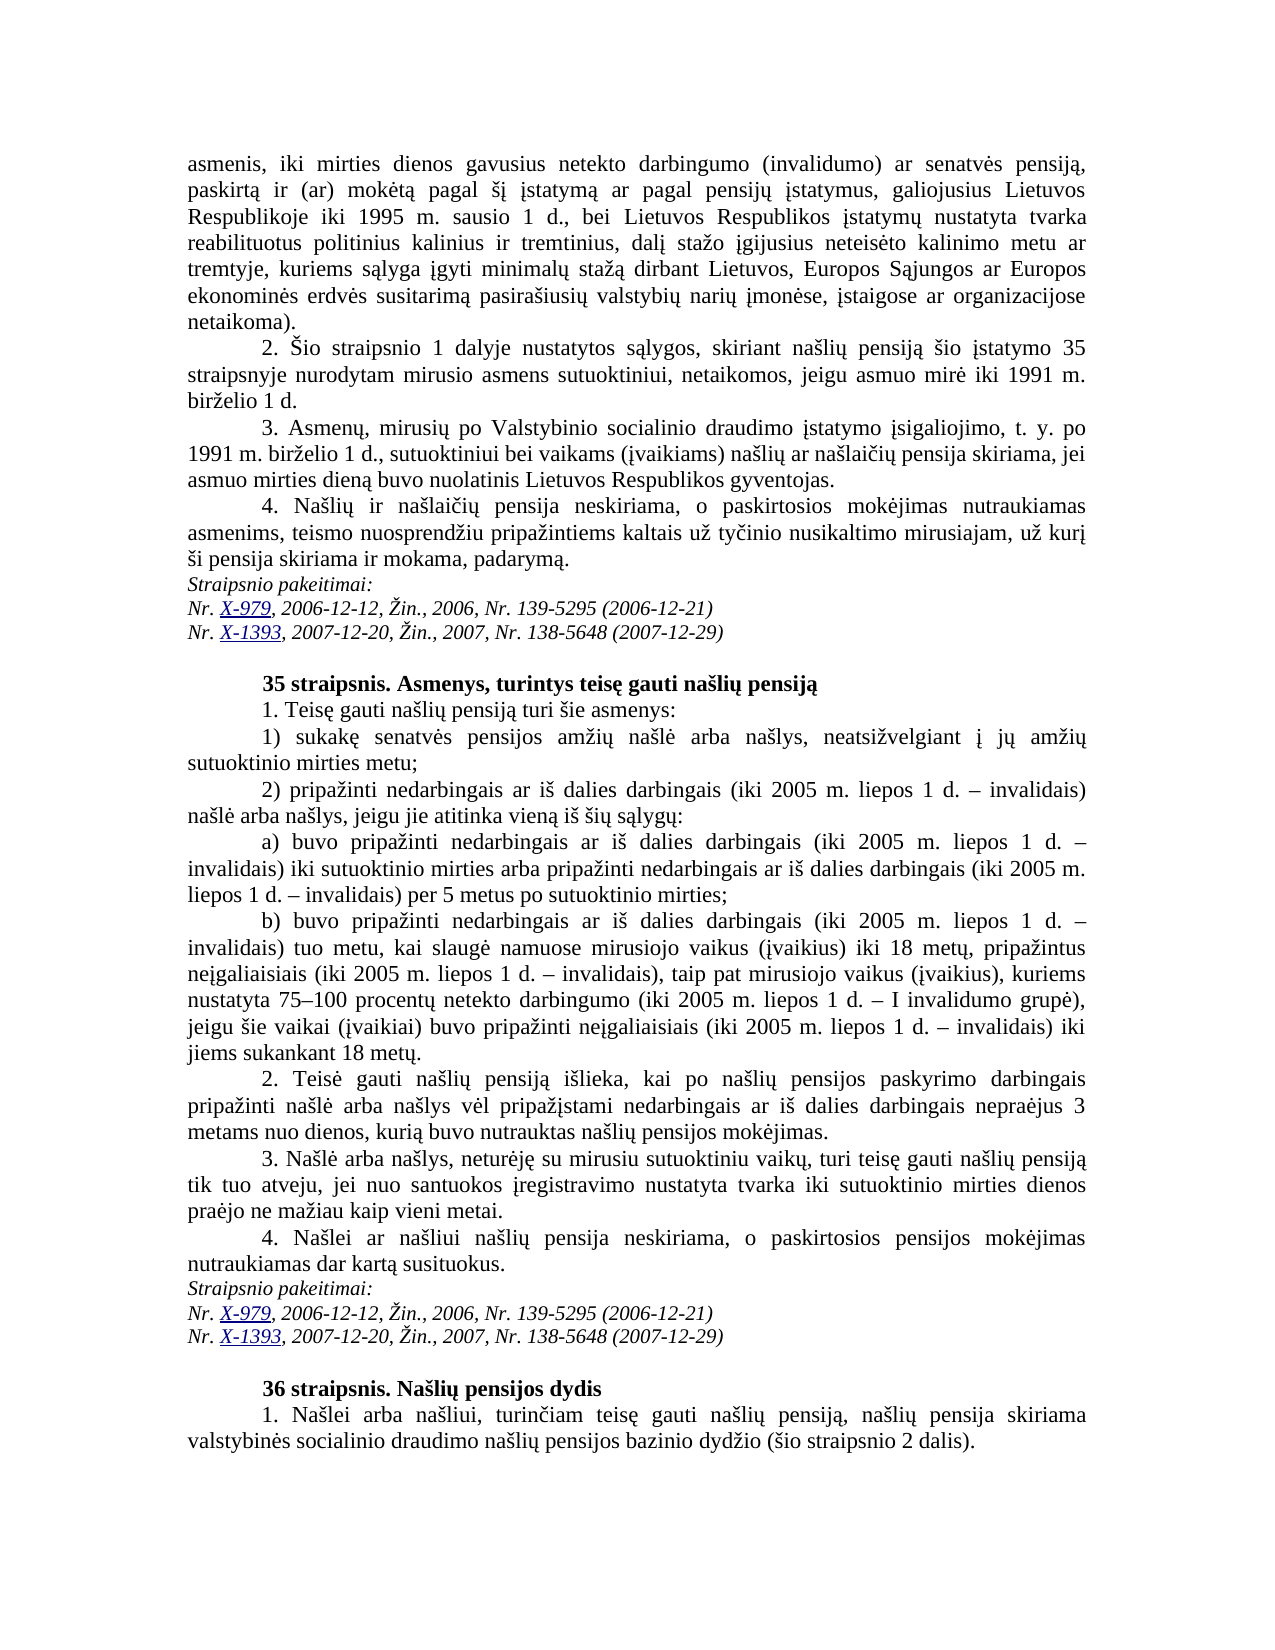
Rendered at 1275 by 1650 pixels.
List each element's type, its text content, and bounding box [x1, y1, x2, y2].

text 36 straipsnis. Našlių pensijos dydis [187, 1375, 1088, 1401]
text 1. Našlei arba našliui, turinčiam teisę gauti našlių pensiją, našlių pensija skiriama valstybinės socialinio draudimo našlių pensijos bazinio dydžio (šio straipsnio 2 dalis). [187, 1401, 1087, 1454]
text 3. Našlė arba našlys, neturėję su mirusiu sutuoktiniu vaikų, turi teisę gauti našlių pensiją tik tuo atveju, jei nuo santuokos įregistravimo nustatyta tvarka iki sutuoktinio mirties dienos praėjo ne mažiau kaip vieni metai. [187, 1144, 1087, 1224]
text 4. Našlių ir našlaičių pensija neskiriama, o paskirtosios mokėjimas nutraukiamas asmenims, teismo nuosprendžiu pripažintiems kaltais už tyčinio nusikaltimo mirusiajam, už kurį ši pensija skiriama ir mokama, padarymą. [187, 493, 1087, 572]
text asmenis, iki mirties dienos gavusius netekto darbingumo (invalidumo) ar senatvės pensiją, paskirtą ir (ar) mokėtą pagal šį įstatymą ar pagal pensijų įstatymus, galiojusius Lietuvos Respublikoje iki 1995 m. sausio 1 d., bei Lietuvos Respublikos įstatymų nustatyta tvarka reabilituotus politinius kalinius ir tremtinius, dalį stažo įgijusius neteisėto kalinimo metu ar tremtyje, kuriems sąlyga įgyti minimalų stažą dirbant Lietuvos, Europos Sąjungos ar Europos ekonominės erdvės susitarimą pasirašiusių valstybių narių įmonėse, įstaigose ar organizacijose netaikoma). [187, 150, 1087, 334]
text 1) sukakę senatvės pensijos amžių našlė arba našlys, neatsižvelgiant į jų amžių sutuoktinio mirties metu; [187, 723, 1087, 776]
text Nr. X-1393, 2007-12-20, Žin., 2007, Nr. 138-5648 (2007-12-29) [187, 620, 1088, 644]
text 4. Našlei ar našliui našlių pensija neskiriama, o paskirtosios pensijos mokėjimas nutraukiamas dar kartą susituokus. [187, 1224, 1087, 1276]
text Nr. X-979, 2006-12-12, Žin., 2006, Nr. 139-5295 (2006-12-21) [187, 596, 1088, 620]
text Straipsnio pakeitimai: [187, 1276, 1088, 1300]
text Nr. X-979, 2006-12-12, Žin., 2006, Nr. 139-5295 (2006-12-21) [187, 1300, 1088, 1324]
text 35 straipsnis. Asmenys, turintys teisę gauti našlių pensiją [187, 670, 1088, 697]
text 1. Teisę gauti našlių pensiją turi šie asmenys: [187, 697, 1087, 723]
text a) buvo pripažinti nedarbingais ar iš dalies darbingais (iki 2005 m. liepos 1 d. – invalidais) iki sutuoktinio mirties arba pripažinti nedarbingais ar iš dalies darbingais (iki 2005 m. liepos 1 d. – invalidais) per 5 metus po sutuoktinio mirties; [187, 828, 1087, 907]
text Straipsnio pakeitimai: [187, 572, 1088, 596]
text 3. Asmenų, mirusių po Valstybinio socialinio draudimo įstatymo įsigaliojimo, t. y. po 1991 m. birželio 1 d., sutuoktiniui bei vaikams (įvaikiams) našlių ar našlaičių pensija skiriama, jei asmuo mirties dieną buvo nuolatinis Lietuvos Respublikos gyventojas. [187, 413, 1087, 493]
text 2. Teisė gauti našlių pensiją išlieka, kai po našlių pensijos paskyrimo darbingais pripažinti našlė arba našlys vėl pripažįstami nedarbingais ar iš dalies darbingais nepraėjus 3 metams nuo dienos, kurią buvo nutrauktas našlių pensijos mokėjimas. [187, 1066, 1087, 1144]
text Nr. X-1393, 2007-12-20, Žin., 2007, Nr. 138-5648 (2007-12-29) [187, 1324, 1088, 1348]
text 2. Šio straipsnio 1 dalyje nustatytos sąlygos, skiriant našlių pensiją šio įstatymo 35 straipsnyje nurodytam mirusio asmens sutuoktiniui, netaikomos, jeigu asmuo mirė iki 1991 m. birželio 1 d. [187, 334, 1087, 413]
text 2) pripažinti nedarbingais ar iš dalies darbingais (iki 2005 m. liepos 1 d. – invalidais) našlė arba našlys, jeigu jie atitinka vieną iš šių sąlygų: [187, 776, 1087, 828]
text b) buvo pripažinti nedarbingais ar iš dalies darbingais (iki 2005 m. liepos 1 d. – invalidais) tuo metu, kai slaugė namuose mirusiojo vaikus (įvaikius) iki 18 metų, pripažintus neįgaliaisiais (iki 2005 m. liepos 1 d. – invalidais), taip pat mirusiojo vaikus (įvaikius), kuriems nustatyta 75–100 procentų netekto darbingumo (iki 2005 m. liepos 1 d. – I invalidumo grupė), jeigu šie vaikai (įvaikiai) buvo pripažinti neįgaliaisiais (iki 2005 m. liepos 1 d. – invalidais) iki jiems sukankant 18 metų. [187, 907, 1087, 1066]
